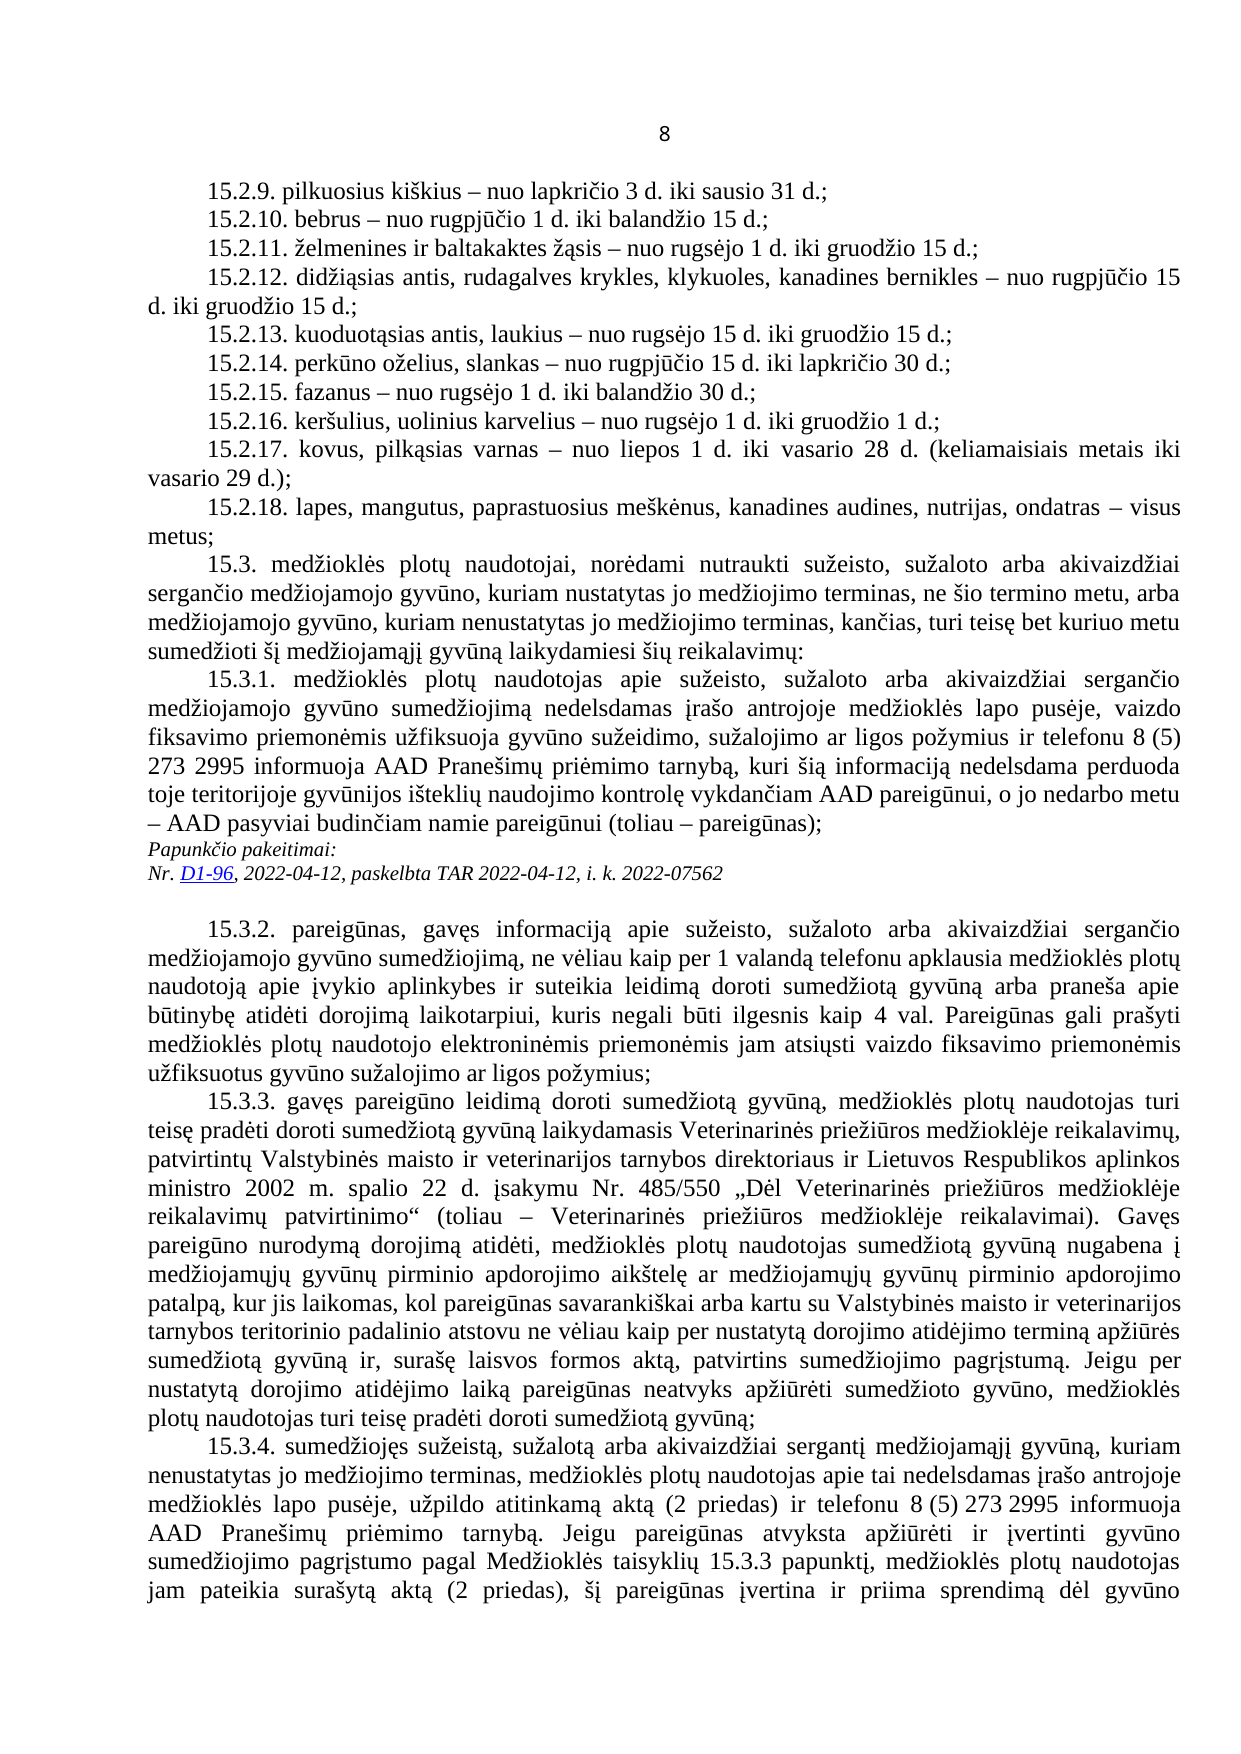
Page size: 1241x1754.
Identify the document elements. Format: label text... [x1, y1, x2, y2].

text 15.2.10. bebrus – nuo rugpjūčio 1 d. iki balandžio 15 d.; [148, 204, 1181, 233]
text 15.3.3. gavęs pareigūno leidimą doroti sumedžiotą gyvūną, medžioklės plotų naudotojas turi teisę pradėti doroti sumedžiotą gyvūną laikydamasis Veterinarinės priežiūros medžioklėje reikalavimų, patvirtintų Valstybinės maisto ir veterinarijos tarnybos direktoriaus ir Lietuvos Respublikos aplinkos ministro 2002 m. spalio 22 d. įsakymu Nr. 485/550 „Dėl Veterinarinės priežiūros medžioklėje reikalavimų patvirtinimo“ (toliau ‒ Veterinarinės priežiūros medžioklėje reikalavimai). Gavęs pareigūno nurodymą dorojimą atidėti, medžioklės plotų naudotojas sumedžiotą gyvūną nugabena į medžiojamųjų gyvūnų pirminio apdorojimo aikštelę ar medžiojamųjų gyvūnų pirminio apdorojimo patalpą, kur jis laikomas, kol pareigūnas savarankiškai arba kartu su Valstybinės maisto ir veterinarijos tarnybos teritorinio padalinio atstovu ne vėliau kaip per nustatytą dorojimo atidėjimo terminą apžiūrės sumedžiotą gyvūną ir, surašę laisvos formos aktą, patvirtins sumedžiojimo pagrįstumą. Jeigu per nustatytą dorojimo atidėjimo laiką pareigūnas neatvyks apžiūrėti sumedžioto gyvūno, medžioklės plotų naudotojas turi teisę pradėti doroti sumedžiotą gyvūną; [148, 1086, 1181, 1431]
text 15.3.2. pareigūnas, gavęs informaciją apie sužeisto, sužaloto arba akivaizdžiai sergančio medžiojamojo gyvūno sumedžiojimą, ne vėliau kaip per 1 valandą telefonu apklausia medžioklės plotų naudotoją apie įvykio aplinkybes ir suteikia leidimą doroti sumedžiotą gyvūną arba praneša apie būtinybę atidėti dorojimą laikotarpiui, kuris negali būti ilgesnis kaip 4 val. Pareigūnas gali prašyti medžioklės plotų naudotojo elektroninėmis priemonėmis jam atsiųsti vaizdo fiksavimo priemonėmis užfiksuotus gyvūno sužalojimo ar ligos požymius; [148, 914, 1181, 1086]
text Nr. D1-96, 2022-04-12, paskelbta TAR 2022-04-12, i. k. 2022-07562 [148, 861, 1181, 885]
text Papunkčio pakeitimai: [148, 837, 1181, 861]
text 15.3. medžioklės plotų naudotojai, norėdami nutraukti sužeisto, sužaloto arba akivaizdžiai sergančio medžiojamojo gyvūno, kuriam nustatytas jo medžiojimo terminas, ne šio termino metu, arba medžiojamojo gyvūno, kuriam nenustatytas jo medžiojimo terminas, kančias, turi teisę bet kuriuo metu sumedžioti šį medžiojamąjį gyvūną laikydamiesi šių reikalavimų: [148, 549, 1181, 664]
text 15.2.12. didžiąsias antis, rudagalves krykles, klykuoles, kanadines bernikles – nuo rugpjūčio 15 d. iki gruodžio 15 d.; [148, 262, 1181, 319]
text 15.3.1. medžioklės plotų naudotojas apie sužeisto, sužaloto arba akivaizdžiai sergančio medžiojamojo gyvūno sumedžiojimą nedelsdamas įrašo antrojoje medžioklės lapo pusėje, vaizdo fiksavimo priemonėmis užfiksuoja gyvūno sužeidimo, sužalojimo ar ligos požymius ir telefonu 8 (5) 273 2995 informuoja AAD Pranešimų priėmimo tarnybą, kuri šią informaciją nedelsdama perduoda toje teritorijoje gyvūnijos išteklių naudojimo kontrolę vykdančiam AAD pareigūnui, o jo nedarbo metu – AAD pasyviai budinčiam namie pareigūnui (toliau – pareigūnas); [148, 664, 1181, 837]
text 15.2.15. fazanus – nuo rugsėjo 1 d. iki balandžio 30 d.; [148, 377, 1181, 406]
text 15.2.14. perkūno oželius, slankas – nuo rugpjūčio 15 d. iki lapkričio 30 d.; [148, 348, 1181, 377]
text 15.2.16. keršulius, uolinius karvelius – nuo rugsėjo 1 d. iki gruodžio 1 d.; [148, 406, 1181, 434]
text 15.2.18. lapes, mangutus, paprastuosius meškėnus, kanadines audines, nutrijas, ondatras – visus metus; [148, 492, 1181, 549]
text 15.2.13. kuoduotąsias antis, laukius – nuo rugsėjo 15 d. iki gruodžio 15 d.; [148, 319, 1181, 348]
text 15.2.11. želmenines ir baltakaktes žąsis – nuo rugsėjo 1 d. iki gruodžio 15 d.; [148, 233, 1181, 262]
text 15.3.4. sumedžiojęs sužeistą, sužalotą arba akivaizdžiai sergantį medžiojamąjį gyvūną, kuriam nenustatytas jo medžiojimo terminas, medžioklės plotų naudotojas apie tai nedelsdamas įrašo antrojoje medžioklės lapo pusėje, užpildo atitinkamą aktą (2 priedas) ir telefonu 8 (5) 273 2995 informuoja AAD Pranešimų priėmimo tarnybą. Jeigu pareigūnas atvyksta apžiūrėti ir įvertinti gyvūno sumedžiojimo pagrįstumo pagal Medžioklės taisyklių 15.3.3 papunktį, medžioklės plotų naudotojas jam pateikia surašytą aktą (2 priedas), šį pareigūnas įvertina ir priima sprendimą dėl gyvūno [148, 1431, 1181, 1604]
text 15.2.17. kovus, pilkąsias varnas – nuo liepos 1 d. iki vasario 28 d. (keliamaisiais metais iki vasario 29 d.); [148, 434, 1181, 492]
text 15.2.9. pilkuosius kiškius – nuo lapkričio 3 d. iki sausio 31 d.; [148, 176, 1181, 204]
